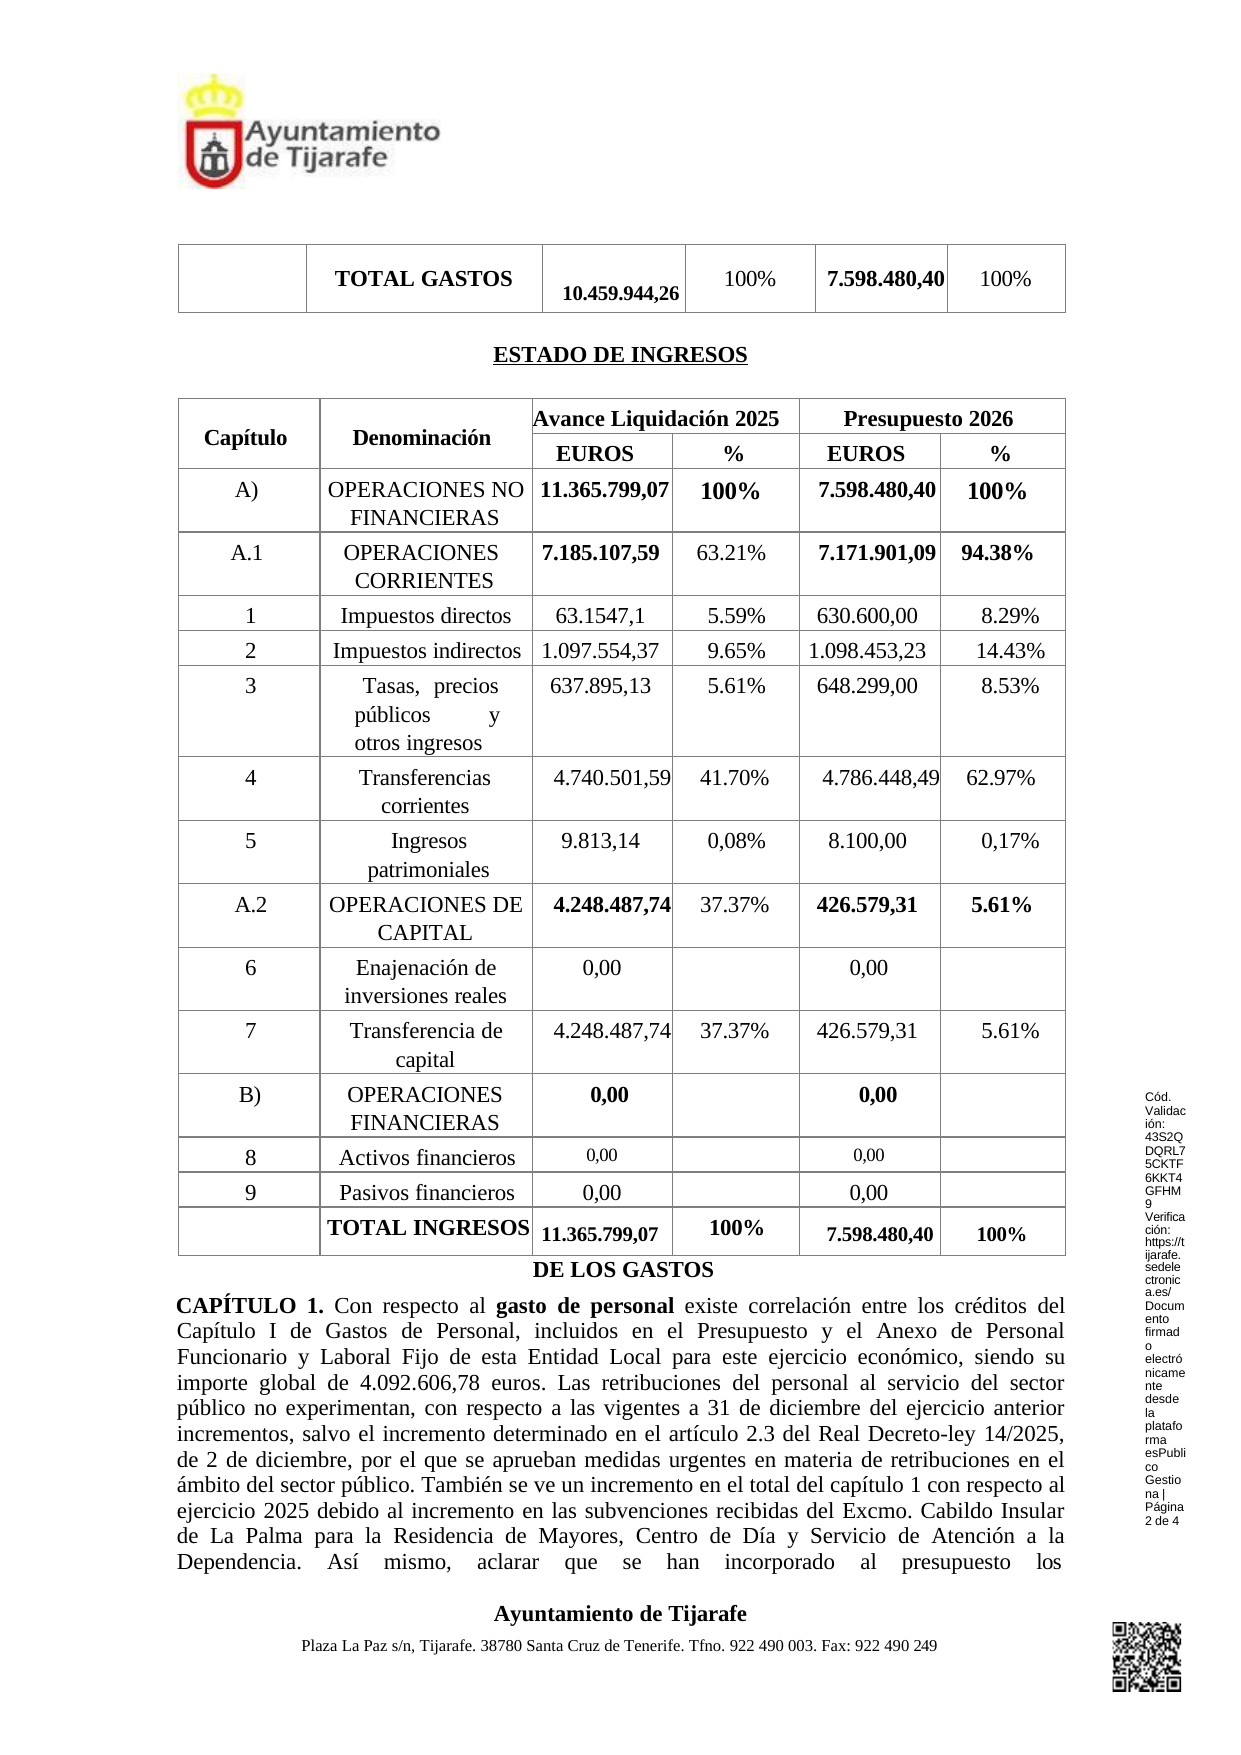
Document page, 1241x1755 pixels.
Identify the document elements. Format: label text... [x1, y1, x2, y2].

table_cell Activos financieros [321, 1138, 532, 1171]
table_cell [673, 948, 799, 1010]
table_cell % [673, 434, 799, 468]
table_cell 11.365.799,07 [533, 1208, 672, 1254]
table_header 100% [686, 245, 815, 312]
table_cell 1.097.554,37 [533, 631, 672, 664]
table_cell 426.579,31 [800, 884, 940, 947]
table_cell 1.098.453,23 [800, 631, 940, 664]
table_cell 41.70% [673, 757, 799, 820]
table_cell Ingresos patrimoniales [321, 821, 532, 883]
text Documento firmado electrónicamente desde la plataforma esPublico Gestiona | Página 2 de 4 [1145, 1299, 1186, 1528]
table_cell 7.598.480,40 [800, 469, 940, 531]
table_header 100% [948, 245, 1065, 312]
table_cell 8.29% [941, 596, 1065, 629]
table_cell 0,00 [800, 1074, 940, 1136]
table_header Presupuesto 2026 [800, 399, 1065, 432]
table_cell 7.598.480,40 [800, 1208, 940, 1254]
table_cell 0,00 [533, 1074, 672, 1136]
table_header 10.459.944,26 [543, 245, 685, 312]
text CAPÍTULO 1. Con respecto al gasto de personal existe correlación entre los créditos del Capítulo I de Gastos de Personal, incluidos en el Presupuesto y el Anexo de Personal Funcionario y Laboral Fijo de esta Entidad Local para este ejercicio económico, siendo su importe global de 4.092.606,78 euros. Las retribuciones del personal al servicio del sector público no experimentan, con respecto a las vigentes a 31 de diciembre del ejercicio anterior incrementos, salvo el incremento determinado en el artículo 2.3 del Real Decreto-ley 14/2025, de 2 de diciembre, por el que se aprueban medidas urgentes en materia de retribuciones en el ámbito del sector público. También se ve un incremento en el total del capítulo 1 con respecto al ejercicio 2025 debido al incremento en las subvenciones recibidas del Excmo. Cabildo Insular de La Palma para la Residencia de Mayores, Centro de Día y Servicio de Atención a la Dependencia. Así mismo, aclarar que se han incorporado al presupuesto los [176, 1293, 1065, 1574]
table_cell Transferencia de capital [321, 1011, 532, 1073]
table_cell [673, 1074, 799, 1136]
table_header Denominación [321, 399, 532, 468]
table_cell 0,00 [533, 1173, 672, 1206]
table_cell 0,08% [673, 821, 799, 883]
table_cell Impuestos directos [321, 596, 532, 629]
table_cell 100% [673, 469, 799, 531]
table_cell 0,17% [941, 821, 1065, 883]
table_cell Pasivos financieros [321, 1173, 532, 1206]
table_cell A) [179, 469, 319, 531]
table_cell 2 [179, 631, 319, 664]
table_header 7.598.480,40 [816, 245, 947, 312]
table_cell 637.895,13 [533, 666, 672, 756]
table_cell 8.53% [941, 666, 1065, 756]
table_cell OPERACIONES CORRIENTES [321, 533, 532, 594]
table_cell 648.299,00 [800, 666, 940, 756]
table_cell 3 [179, 666, 319, 756]
table_cell 37.37% [673, 1011, 799, 1073]
table_header Capítulo [179, 399, 319, 468]
table_cell EUROS [800, 434, 940, 468]
table_cell OPERACIONES DE CAPITAL [321, 884, 532, 947]
table_cell 37.37% [673, 884, 799, 947]
table_cell 0,00 [800, 1173, 940, 1206]
table_cell 9.65% [673, 631, 799, 664]
table_cell A.1 [179, 533, 319, 594]
text Cód. Validación: 43S2QDQRL75CKTF6KKT4GFHM9 [1145, 1091, 1186, 1212]
table_header [179, 245, 306, 312]
table_cell [673, 1138, 799, 1171]
table_cell Impuestos indirectos [321, 631, 532, 664]
table_cell 100% [941, 469, 1065, 531]
table_cell 0,00 [800, 948, 940, 1010]
table_cell 100% [941, 1208, 1065, 1254]
table_cell % [941, 434, 1065, 468]
table_cell 9 [179, 1173, 319, 1206]
table_cell 4.786.448,49 [800, 757, 940, 820]
table_header Avance Liquidación 2025 [533, 399, 799, 432]
table_cell A.2 [179, 884, 319, 947]
table_cell 1 [179, 596, 319, 629]
table_cell 4.248.487,74 [533, 884, 672, 947]
table_cell 0,00 [800, 1138, 940, 1171]
table_cell 5.61% [673, 666, 799, 756]
table_cell 8.100,00 [800, 821, 940, 883]
table_cell OPERACIONES FINANCIERAS [321, 1074, 532, 1136]
table_cell OPERACIONES NO FINANCIERAS [321, 469, 532, 531]
table_cell 62.97% [941, 757, 1065, 820]
table_cell 5.61% [941, 1011, 1065, 1073]
text Verificación: https://tijarafe.sedelectronica.es/ [1145, 1212, 1186, 1299]
table_cell [941, 1074, 1065, 1136]
table_cell 7.185.107,59 [533, 533, 672, 594]
table_cell 63.21% [673, 533, 799, 594]
text ESTADO DE INGRESOS [208, 341, 1032, 367]
table_cell [941, 1138, 1065, 1171]
table_cell [941, 948, 1065, 1010]
table_cell 5 [179, 821, 319, 883]
table_cell 7 [179, 1011, 319, 1073]
table_cell 8 [179, 1138, 319, 1171]
table_cell 94.38% [941, 533, 1065, 594]
table_cell 4.248.487,74 [533, 1011, 672, 1073]
table_header TOTAL GASTOS [307, 245, 542, 312]
table_cell [941, 1173, 1065, 1206]
table_cell 4 [179, 757, 319, 820]
table_cell 5.59% [673, 596, 799, 629]
table_cell 9.813,14 [533, 821, 672, 883]
table_cell EUROS [533, 434, 672, 468]
table_cell TOTAL INGRESOS [321, 1208, 532, 1254]
text DE LOS GASTOS [208, 1256, 1038, 1282]
table_cell Transferencias corrientes [321, 757, 532, 820]
table_cell 630.600,00 [800, 596, 940, 629]
table_cell Enajenación de inversiones reales [321, 948, 532, 1010]
table_cell 0,00 [533, 1138, 672, 1171]
table_cell 11.365.799,07 [533, 469, 672, 531]
table_cell 100% [673, 1208, 799, 1254]
table_cell B) [179, 1074, 319, 1136]
table_cell Tasas, precios públicos y otros ingresos [321, 666, 532, 756]
table_cell 7.171.901,09 [800, 533, 940, 594]
table_cell 5.61% [941, 884, 1065, 947]
table_cell [179, 1208, 319, 1254]
table_cell 0,00 [533, 948, 672, 1010]
table_cell 14.43% [941, 631, 1065, 664]
table_cell 4.740.501,59 [533, 757, 672, 820]
table_cell 6 [179, 948, 319, 1010]
table_cell 63.1547,1 [533, 596, 672, 629]
table_cell 426.579,31 [800, 1011, 940, 1073]
table_cell [673, 1173, 799, 1206]
